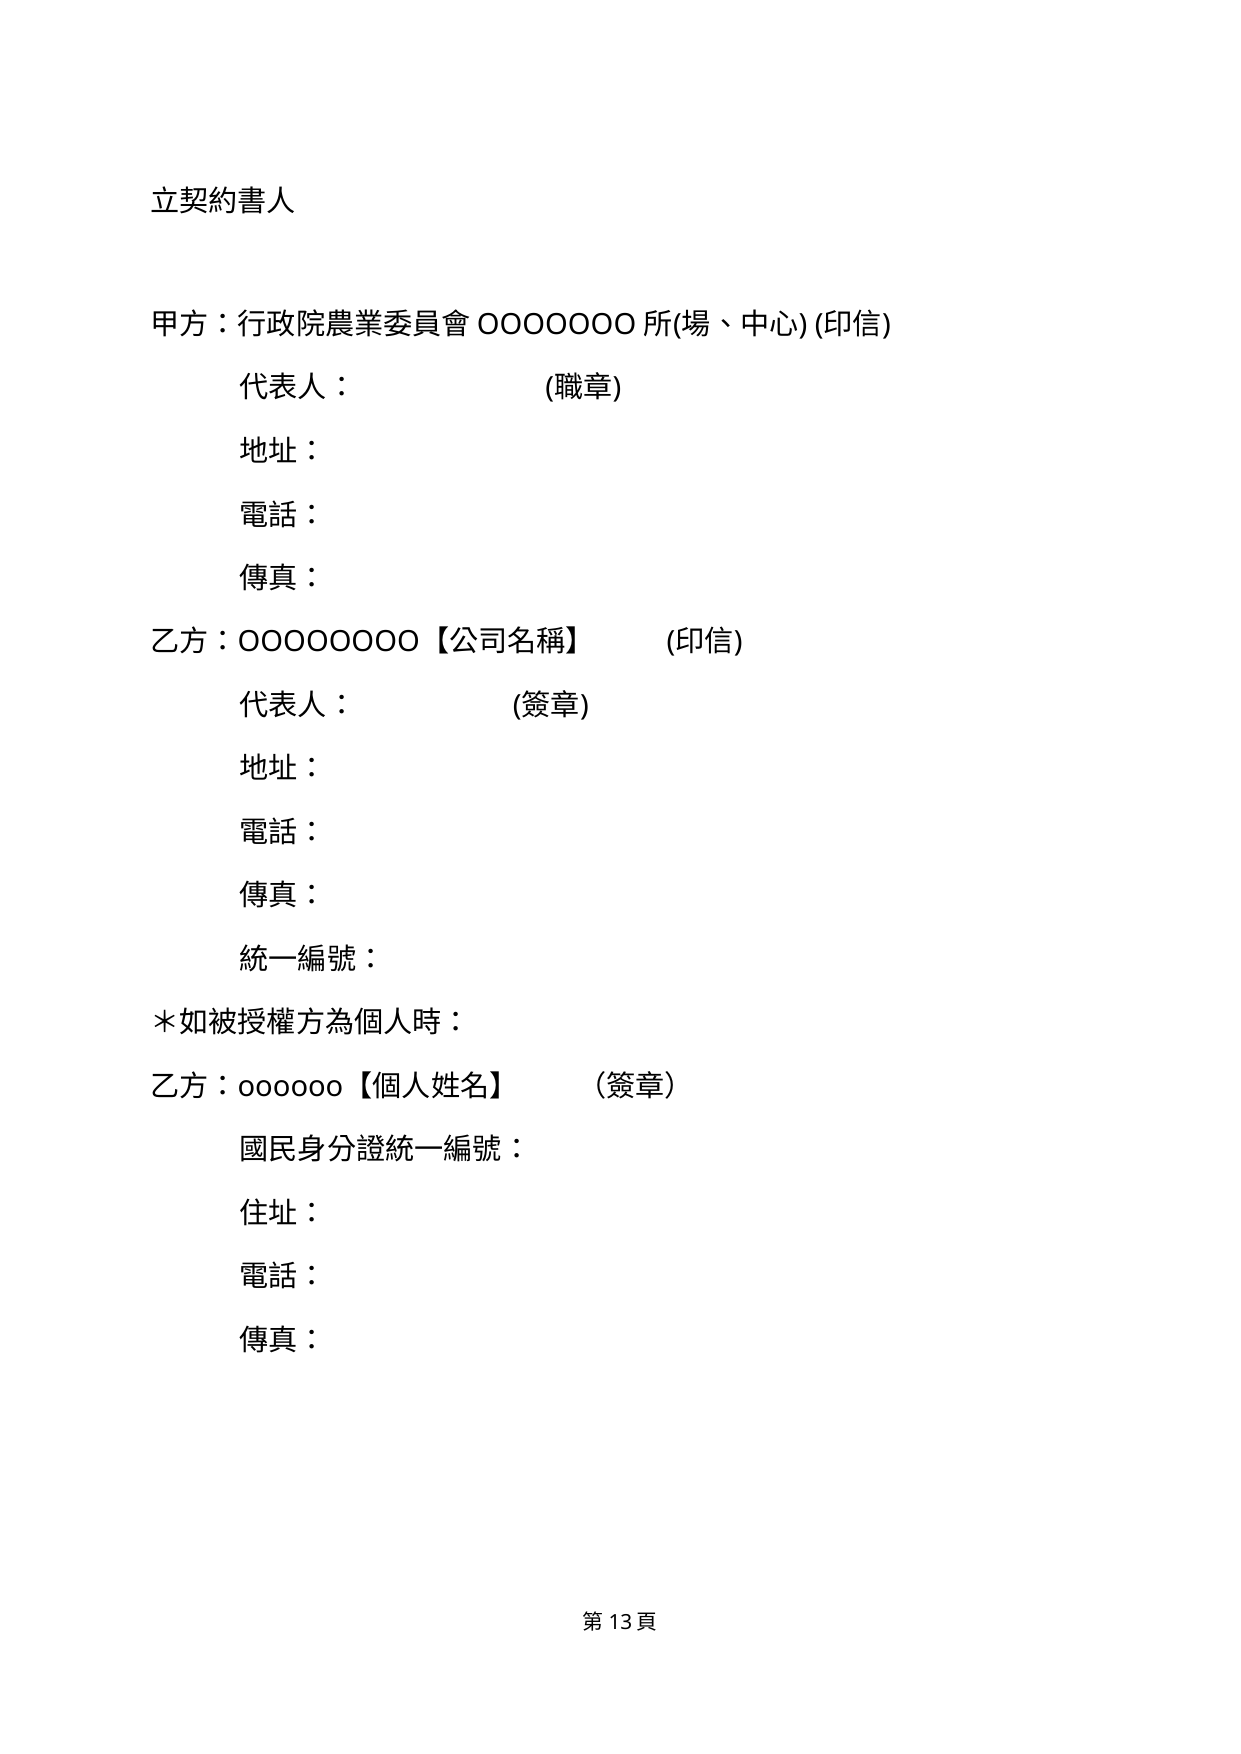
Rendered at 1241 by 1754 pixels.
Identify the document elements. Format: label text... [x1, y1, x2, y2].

text 甲方：行政院農業委員會OOOOOOO 所(場、中心) (印信) [150, 301, 1090, 343]
text 統一編號： [150, 935, 1090, 978]
text 國民身分證統一編號： [150, 1126, 1090, 1168]
text 傳真： [150, 554, 1090, 597]
text 電話： [150, 808, 1090, 851]
text 乙方：OOOOOOOO【公司名稱】 (印信) [150, 618, 1090, 660]
text 代表人： (職章) [150, 364, 1090, 406]
text 乙方：oooooo【個人姓名】 （簽章） [150, 1062, 1090, 1104]
text 地址： [150, 428, 1090, 470]
text 代表人： (簽章) [150, 681, 1090, 724]
text 傳真： [150, 1316, 1090, 1358]
text ＊如被授權方為個人時： [150, 999, 1090, 1041]
text 傳真： [150, 872, 1090, 914]
text 住址： [150, 1189, 1090, 1231]
text 電話： [150, 1253, 1090, 1295]
text 電話： [150, 491, 1090, 533]
text 地址： [150, 745, 1090, 787]
text 立契約書人 [150, 178, 1090, 220]
